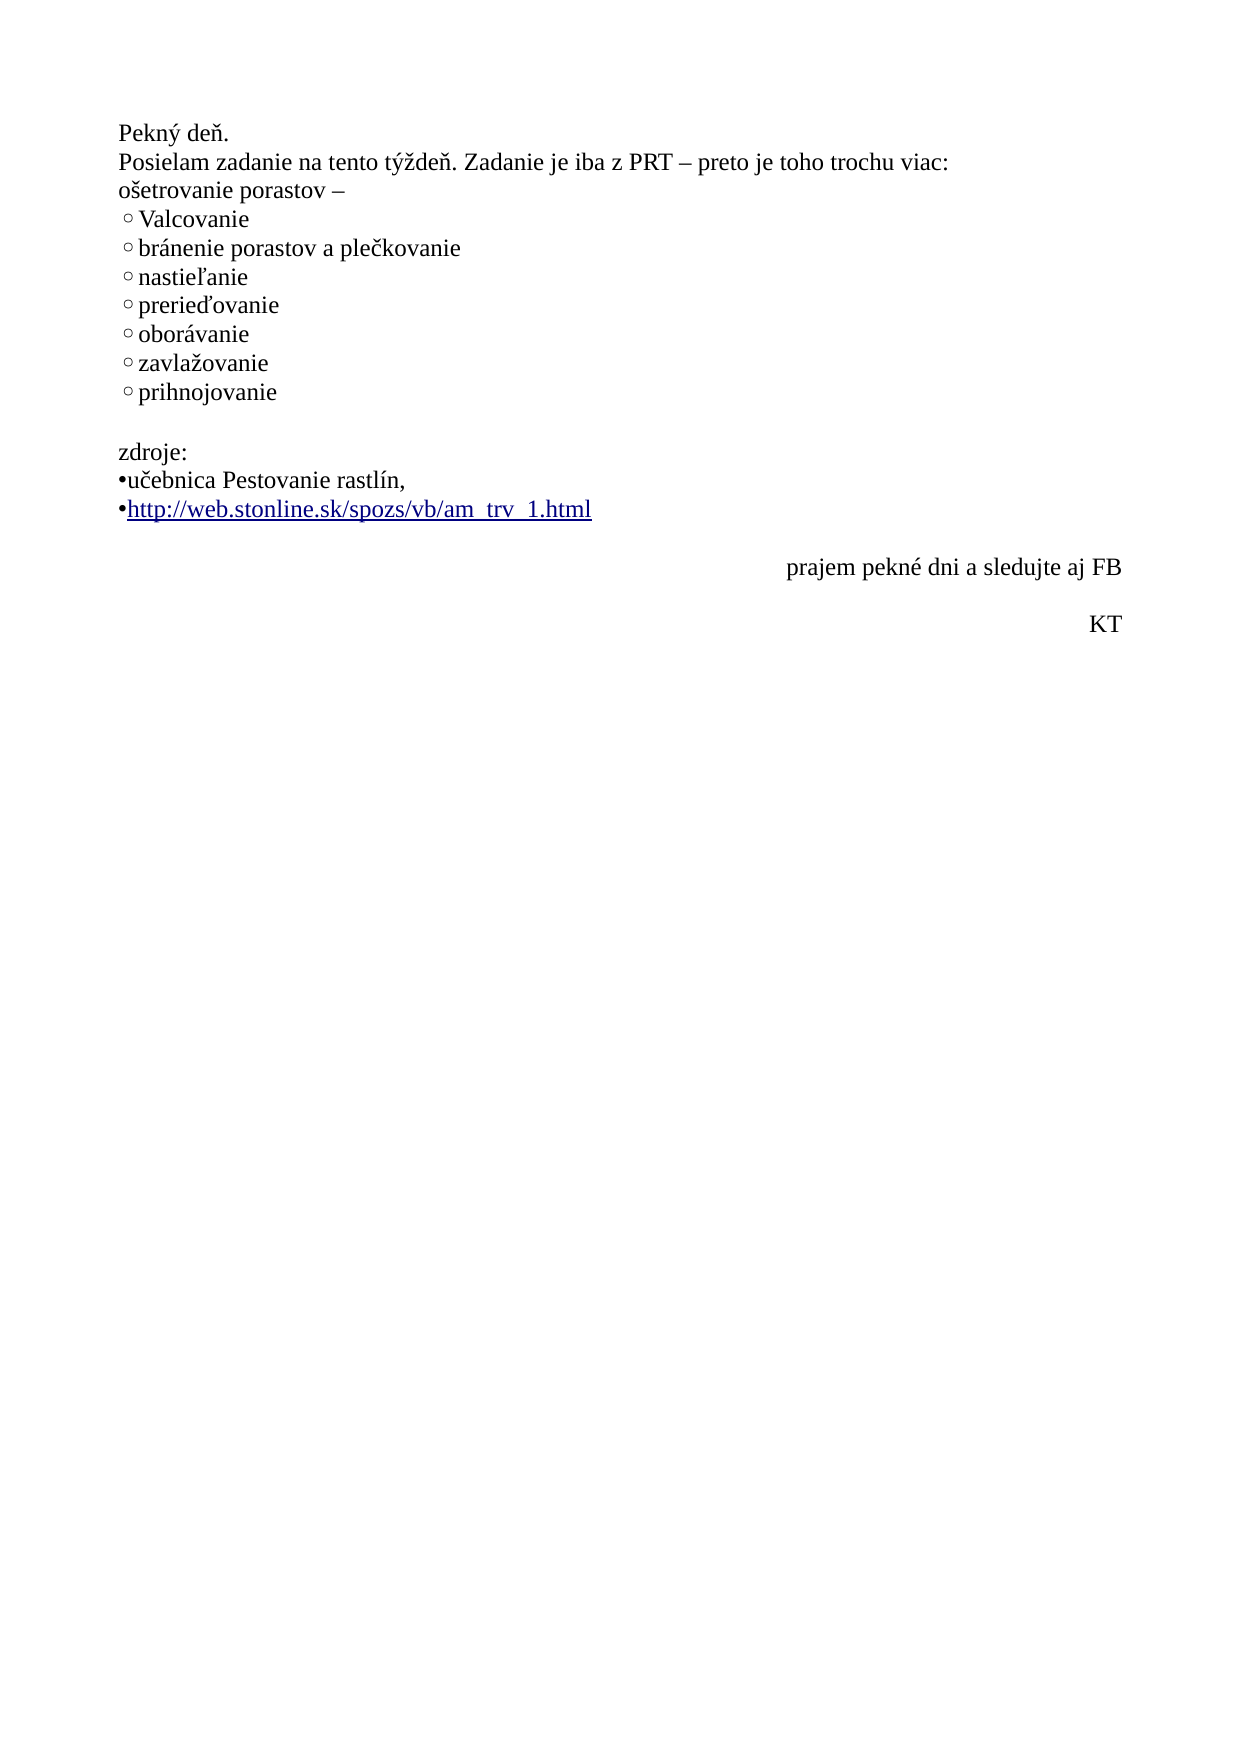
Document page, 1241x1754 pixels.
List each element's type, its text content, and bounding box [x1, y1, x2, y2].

list zavlažovanie [118, 348, 1122, 377]
text KT [118, 609, 1122, 638]
list prerieďovanie [118, 291, 1122, 319]
list http://web.stonline.sk/spozs/vb/am_trv_1.html [118, 494, 1122, 523]
text prajem pekné dni a sledujte aj FB [118, 552, 1122, 581]
text ošetrovanie porastov – [118, 176, 1122, 204]
list nastieľanie [118, 262, 1122, 291]
text Posielam zadanie na tento týždeň. Zadanie je iba z PRT – preto je toho trochu viac: [118, 147, 1122, 176]
list oborávanie [118, 319, 1122, 348]
list učebnica Pestovanie rastlín, [118, 466, 1122, 494]
text Pekný deň. [118, 118, 1122, 147]
list Valcovanie [118, 204, 1122, 233]
list bránenie porastov a plečkovanie [118, 233, 1122, 262]
text zdroje: [118, 437, 1122, 466]
list prihnojovanie [118, 377, 1122, 406]
